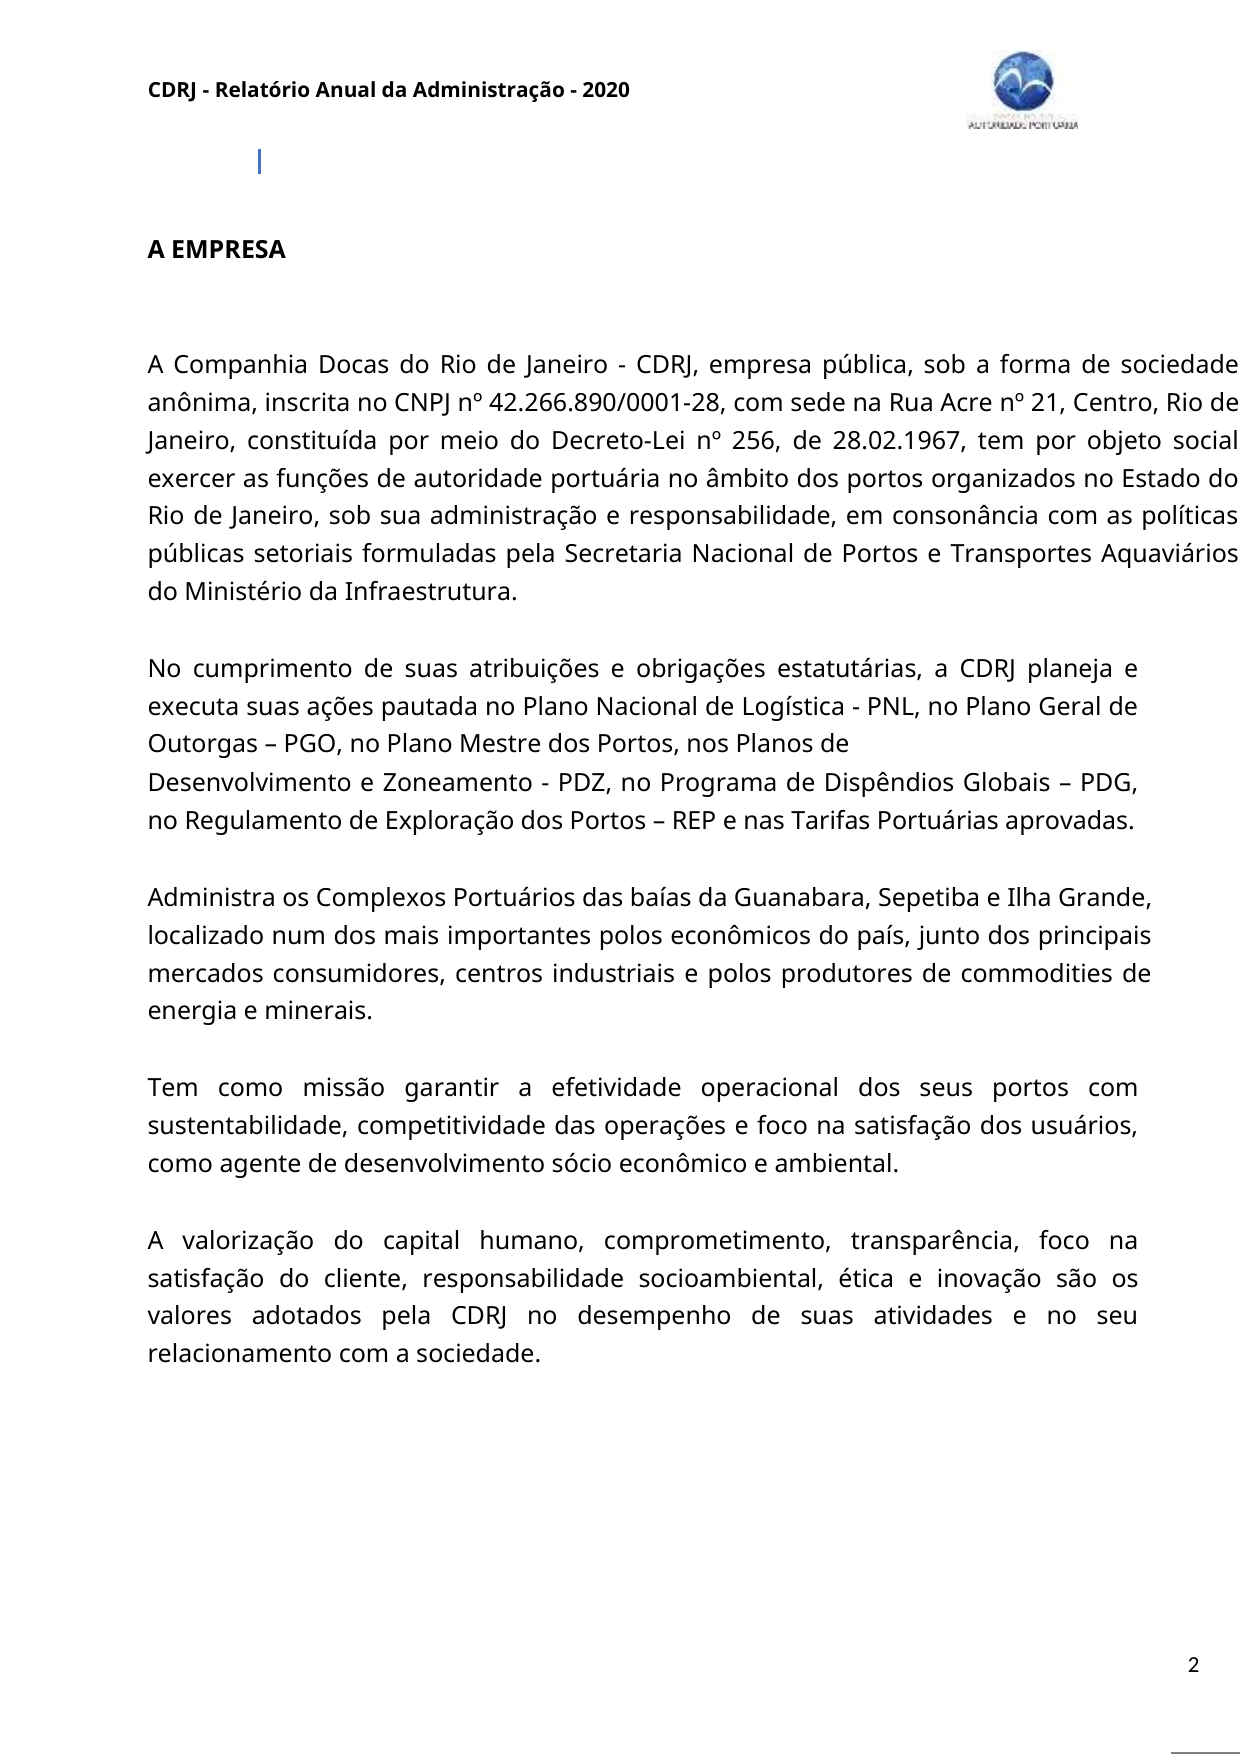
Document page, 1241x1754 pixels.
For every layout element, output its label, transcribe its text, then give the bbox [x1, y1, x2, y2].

text A Companhia Docas do Rio de Janeiro - CDRJ, empresa pública, sob a forma de sociedade anônima, inscrita no CNPJ nº 42.266.890/0001-28, com sede na Rua Acre nº 21, Centro, Rio de Janeiro, constituída por meio do Decreto-Lei nº 256, de 28.02.1967, tem por objeto social exercer as funções de autoridade portuária no âmbito dos portos organizados no Estado do Rio de Janeiro, sob sua administração e responsabilidade, em consonância com as políticas públicas setoriais formuladas pela Secretaria Nacional de Portos e Transportes Aquaviários do Ministério da Infraestrutura. [147, 347, 1240, 607]
subtitle A EMPRESA [147, 232, 1240, 266]
text No cumprimento de suas atribuições e obrigações estatutárias, a CDRJ planeja e executa suas ações pautada no Plano Nacional de Logística - PNL, no Plano Geral de Outorgas – PGO, no Plano Mestre dos Portos, nos Planos de [147, 651, 1140, 760]
text A valorização do capital humano, comprometimento, transparência, foco na satisfação do cliente, responsabilidade socioambiental, ética e inovação são os valores adotados pela CDRJ no desempenho de suas atividades e no seu relacionamento com a sociedade. [147, 1223, 1139, 1370]
text Administra os Complexos Portuários das baías da Guanabara, Sepetiba e Ilha Grande, localizado num dos mais importantes polos econômicos do país, junto dos principais mercados consumidores, centros industriais e polos produtores de commodities de energia e minerais. [147, 880, 1153, 1027]
text Desenvolvimento e Zoneamento - PDZ, no Programa de Dispêndios Globais – PDG, no Regulamento de Exploração dos Portos – REP e nas Tarifas Portuárias aprovadas. [147, 765, 1140, 837]
text Tem como missão garantir a efetividade operacional dos seus portos com sustentabilidade, competitividade das operações e foco na satisfação dos usuários, como agente de desenvolvimento sócio econômico e ambiental. [147, 1070, 1140, 1179]
